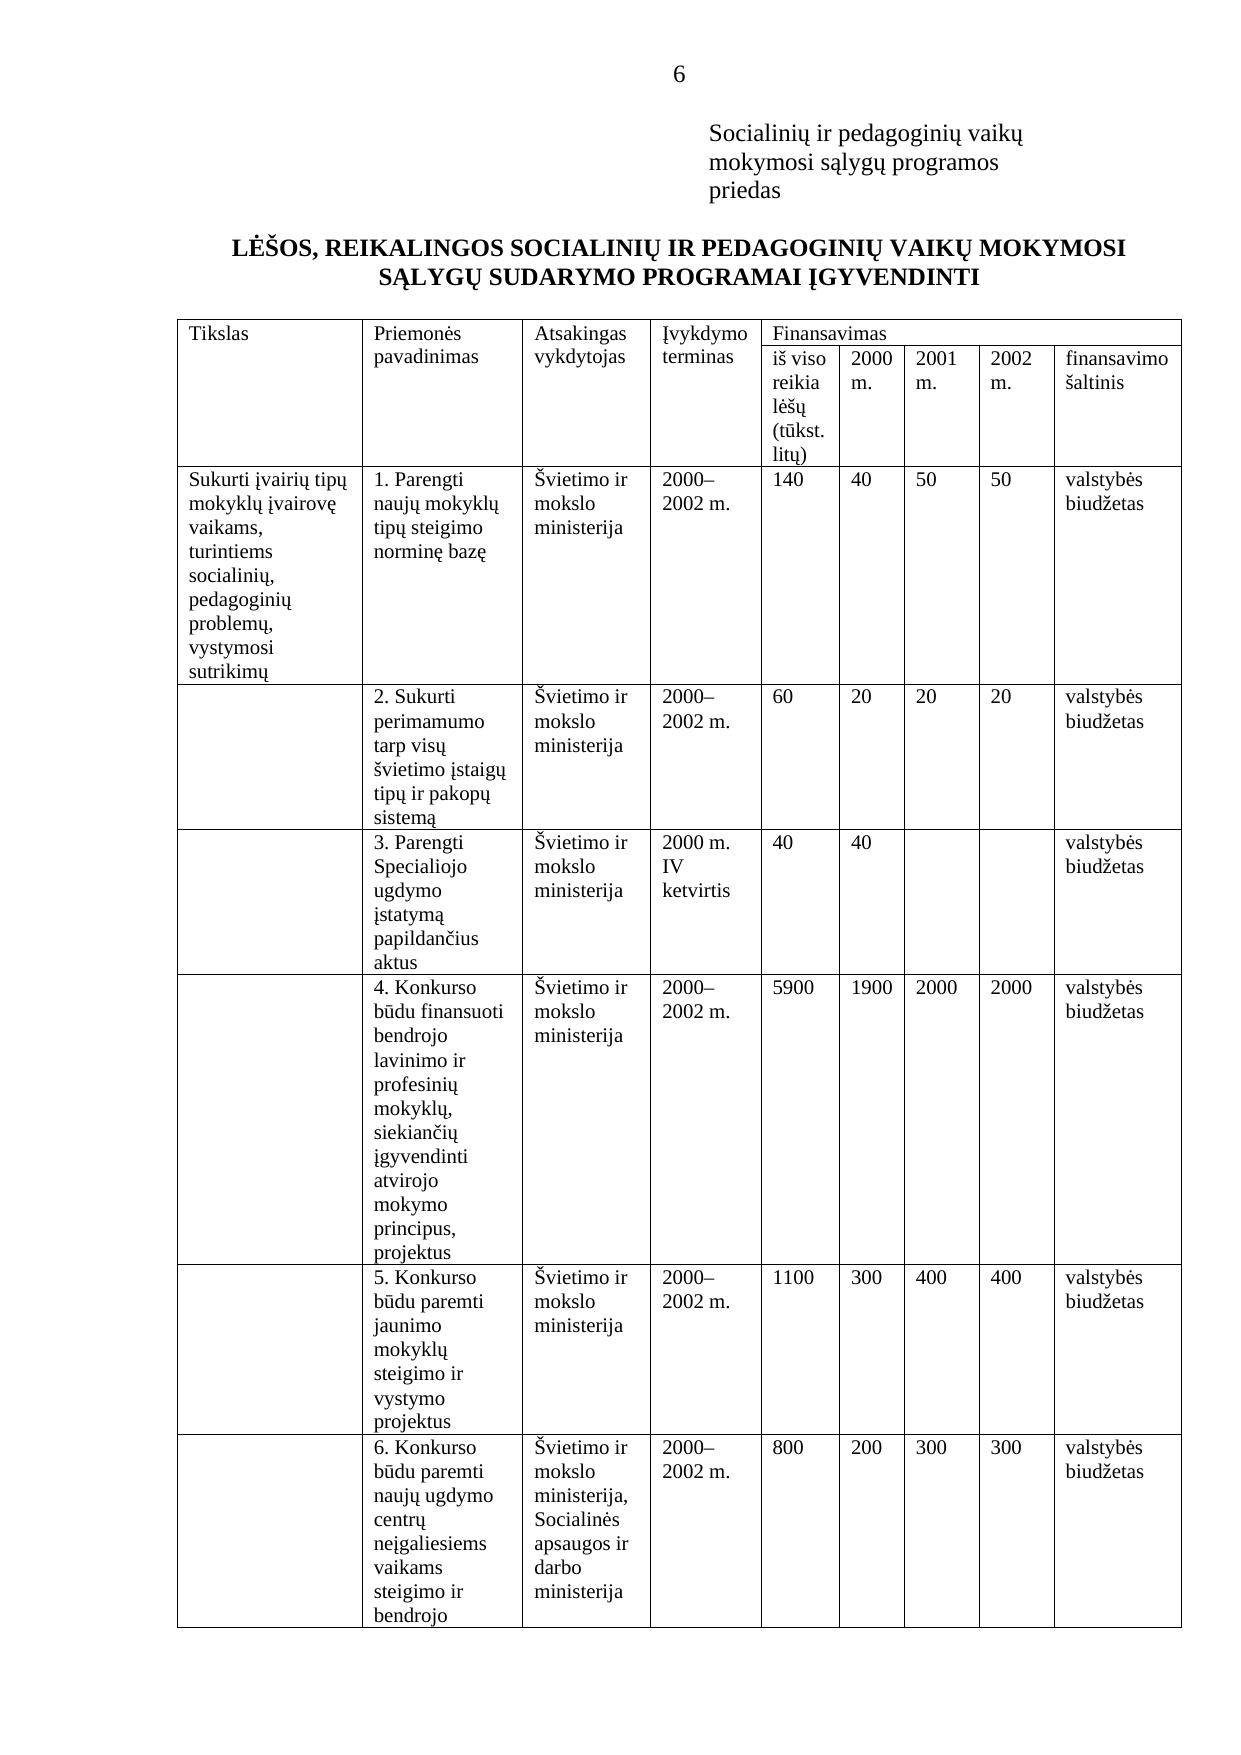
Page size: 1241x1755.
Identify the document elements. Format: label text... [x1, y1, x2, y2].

table_cell 20 [905, 685, 979, 829]
text priedas [177, 176, 1181, 204]
table_cell 3. Parengti Specialiojo ugdymo įstatymą papildančius aktus [363, 830, 522, 974]
text LĖŠOS, REIKALINGOS SOCIALINIŲ IR PEDAGOGINIŲ VAIKŲ MOKYMOSI SĄLYGŲ SUDARYMO PROGRAMAI ĮGYVENDINTI [177, 233, 1181, 291]
table_cell [178, 1265, 362, 1433]
table_cell valstybės biudžetas [1055, 1265, 1181, 1433]
table_cell 40 [840, 830, 904, 974]
table_cell Švietimo ir mokslo ministerija [523, 685, 650, 829]
table_cell 5900 [762, 975, 839, 1264]
table_cell 140 [762, 467, 839, 683]
text Socialinių ir pedagoginių vaikų [177, 118, 1181, 147]
table_cell [980, 830, 1054, 974]
table_cell 2000–2002 m. [651, 1265, 761, 1433]
table_cell 2000 [905, 975, 979, 1264]
table_cell Sukurti įvairių tipų mokyklų įvairovę vaikams, turintiems socialinių, pedagoginių problemų, vystymosi sutrikimų [178, 467, 362, 683]
table_cell 2001 m. [905, 346, 979, 466]
table_cell [178, 685, 362, 829]
table_cell 2000–2002 m. [651, 467, 761, 683]
table_cell 1. Parengti naujų mokyklų tipų steigimo norminę bazę [363, 467, 522, 683]
table_cell 50 [905, 467, 979, 683]
table_cell 400 [980, 1265, 1054, 1433]
table_header Finansavimas [762, 320, 1181, 344]
table_cell 40 [762, 830, 839, 974]
table_cell 300 [840, 1265, 904, 1433]
table_cell 6. Konkurso būdu paremti naujų ugdymo centrų neįgaliesiems vaikams steigimo ir bendrojo [363, 1435, 522, 1627]
table_header Priemonės pavadinimas [363, 320, 522, 466]
table_cell valstybės biudžetas [1055, 1435, 1181, 1627]
table_cell 300 [980, 1435, 1054, 1627]
table_cell 400 [905, 1265, 979, 1433]
table_cell 50 [980, 467, 1054, 683]
table_cell iš viso reikia lėšų (tūkst. litų) [762, 346, 839, 466]
table_header Atsakingas vykdytojas [523, 320, 650, 466]
table_cell 2000 m. [840, 346, 904, 466]
table_cell 2002 m. [980, 346, 1054, 466]
table_cell 2000 m. IV ketvirtis [651, 830, 761, 974]
table_cell valstybės biudžetas [1055, 830, 1181, 974]
table_cell 1100 [762, 1265, 839, 1433]
table_cell [178, 830, 362, 974]
table_cell valstybės biudžetas [1055, 685, 1181, 829]
table_cell 800 [762, 1435, 839, 1627]
table_cell Švietimo ir mokslo ministerija [523, 467, 650, 683]
table_cell 2000–2002 m. [651, 1435, 761, 1627]
table_header Įvykdymo terminas [651, 320, 761, 466]
table_cell 5. Konkurso būdu paremti jaunimo mokyklų steigimo ir vystymo projektus [363, 1265, 522, 1433]
table_cell valstybės biudžetas [1055, 467, 1181, 683]
text mokymosi sąlygų programos [177, 147, 1181, 176]
table_cell 1900 [840, 975, 904, 1264]
table_cell 20 [980, 685, 1054, 829]
table_cell 2000 [980, 975, 1054, 1264]
table_cell Švietimo ir mokslo ministerija [523, 830, 650, 974]
table_cell Švietimo ir mokslo ministerija [523, 1265, 650, 1433]
table_cell valstybės biudžetas [1055, 975, 1181, 1264]
table_cell 2. Sukurti perimamumo tarp visų švietimo įstaigų tipų ir pakopų sistemą [363, 685, 522, 829]
table_cell finansavimo šaltinis [1055, 346, 1181, 466]
table_cell Švietimo ir mokslo ministerija, Socialinės apsaugos ir darbo ministerija [523, 1435, 650, 1627]
table_header Tikslas [178, 320, 362, 466]
table_cell Švietimo ir mokslo ministerija [523, 975, 650, 1264]
table_cell 2000–2002 m. [651, 975, 761, 1264]
table_cell [178, 1435, 362, 1627]
table_cell 300 [905, 1435, 979, 1627]
table_cell 4. Konkurso būdu finansuoti bendrojo lavinimo ir profesinių mokyklų, siekiančių įgyvendinti atvirojo mokymo principus, projektus [363, 975, 522, 1264]
table_cell 40 [840, 467, 904, 683]
table_cell [178, 975, 362, 1264]
table_cell 60 [762, 685, 839, 829]
table_cell 2000–2002 m. [651, 685, 761, 829]
table_cell 20 [840, 685, 904, 829]
table_cell 200 [840, 1435, 904, 1627]
table_cell [905, 830, 979, 974]
